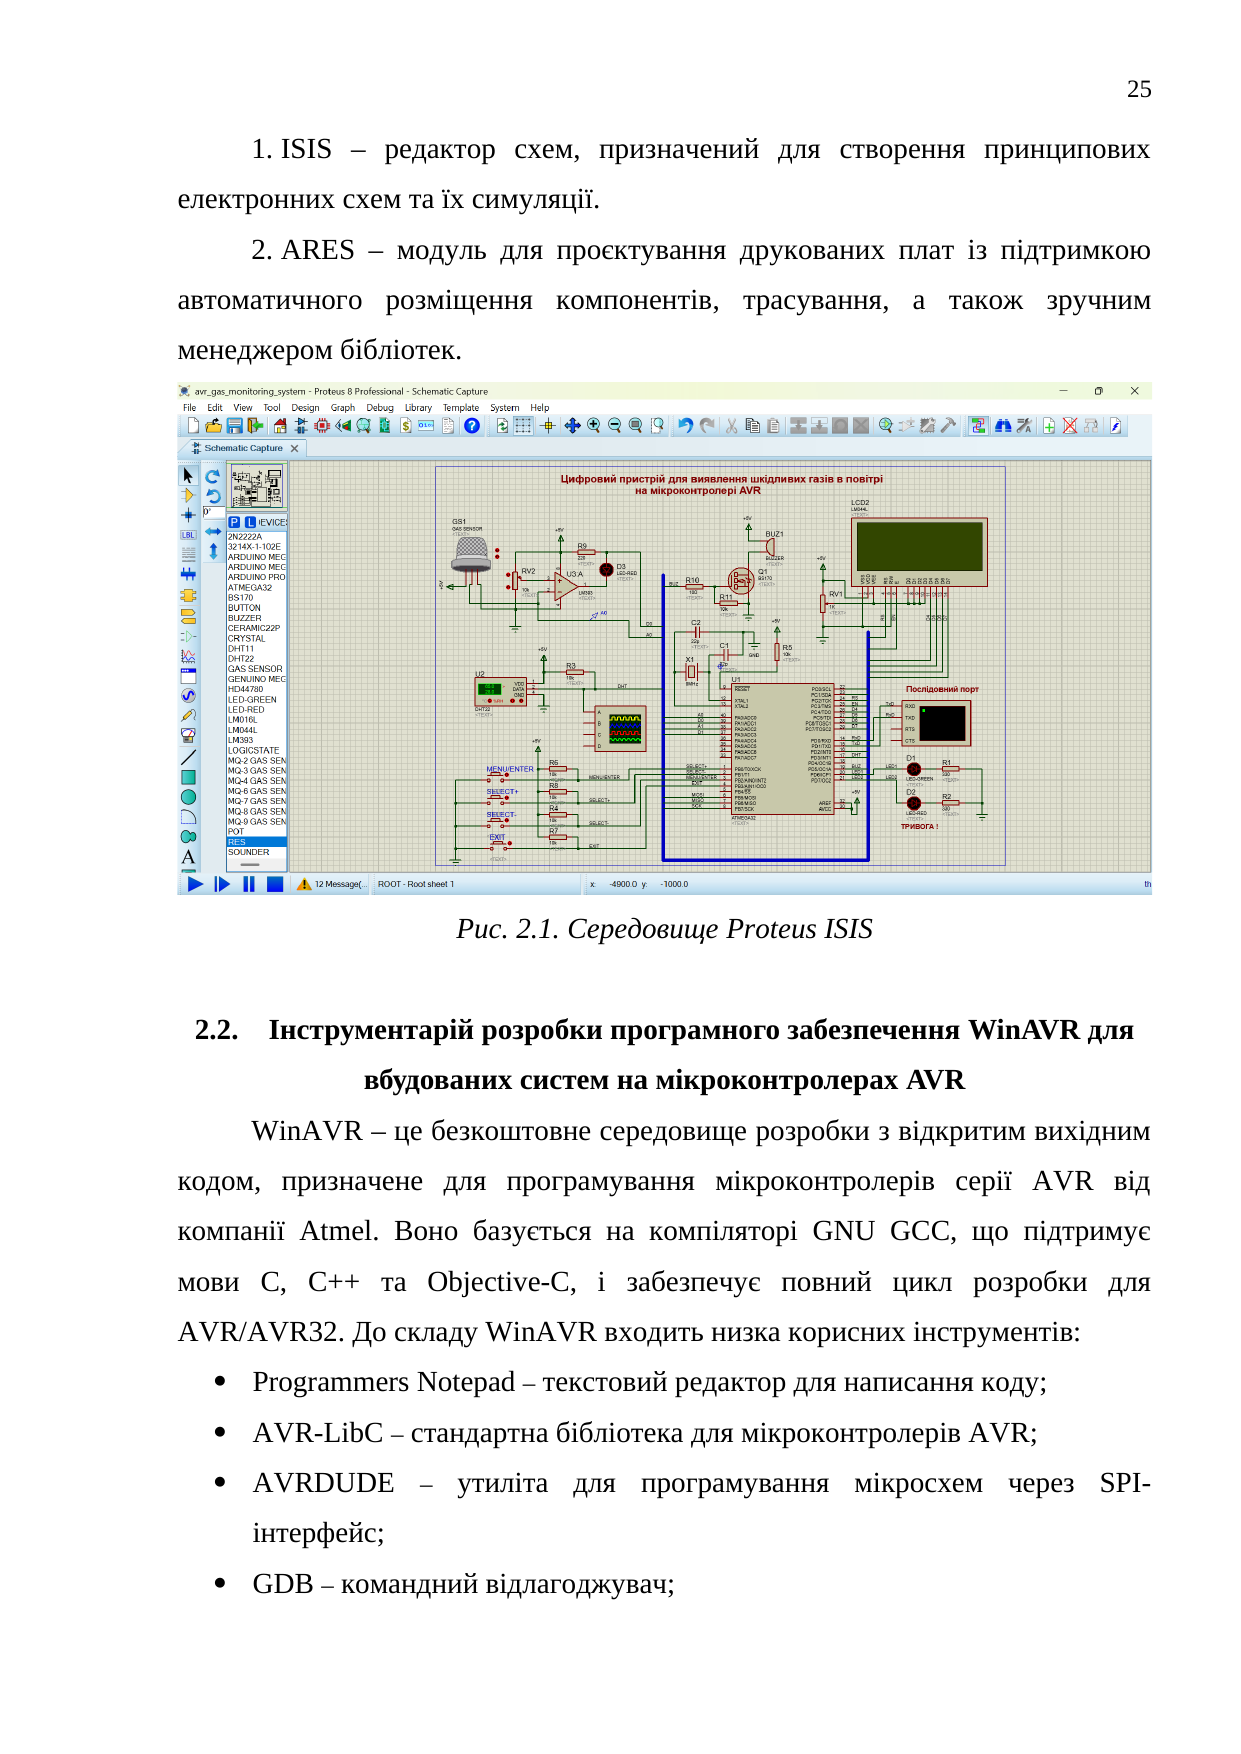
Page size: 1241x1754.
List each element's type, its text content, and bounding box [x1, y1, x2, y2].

list Programmers Notepad – текстовий редактор для написання коду; [215, 1364, 1152, 1398]
picture [177, 382, 1153, 895]
list GDB – командний відлагоджувач; [215, 1566, 1152, 1599]
list ARES – модуль для проєктування друкованих плат із підтримкою автоматичного розміщення компонентів, трасування, а також зручним менеджером бібліотек. [177, 232, 1152, 366]
text WinAVR – це безкоштовне середовище розробки з відкритим вихідним кодом, призначене для програмування мікроконтролерів серії AVR від компанії Atmel. Воно базується на компіляторі GNU GCC, що підтримує мови C, C++ та Objective-C, і забезпечує повний цикл розробки для AVR/AVR32. До складу WinAVR входить низка корисних інструментів: [177, 1113, 1152, 1347]
list AVRDUDE – утиліта для програмування мікросхем через SPI-інтерфейс; [215, 1465, 1152, 1549]
list AVR-LibC – стандартна бібліотека для мікроконтролерів AVR; [215, 1415, 1152, 1448]
list ISIS – редактор схем, призначений для створення принципових електронних схем та їх симуляції. [177, 131, 1152, 215]
text Рис. 2.1. Середовище Proteus ISIS [177, 911, 1152, 945]
subtitle 2.2. Інструментарій розробки програмного забезпечення WinAVR для вбудованих систем на мікроконтролерах AVR [177, 1012, 1152, 1096]
